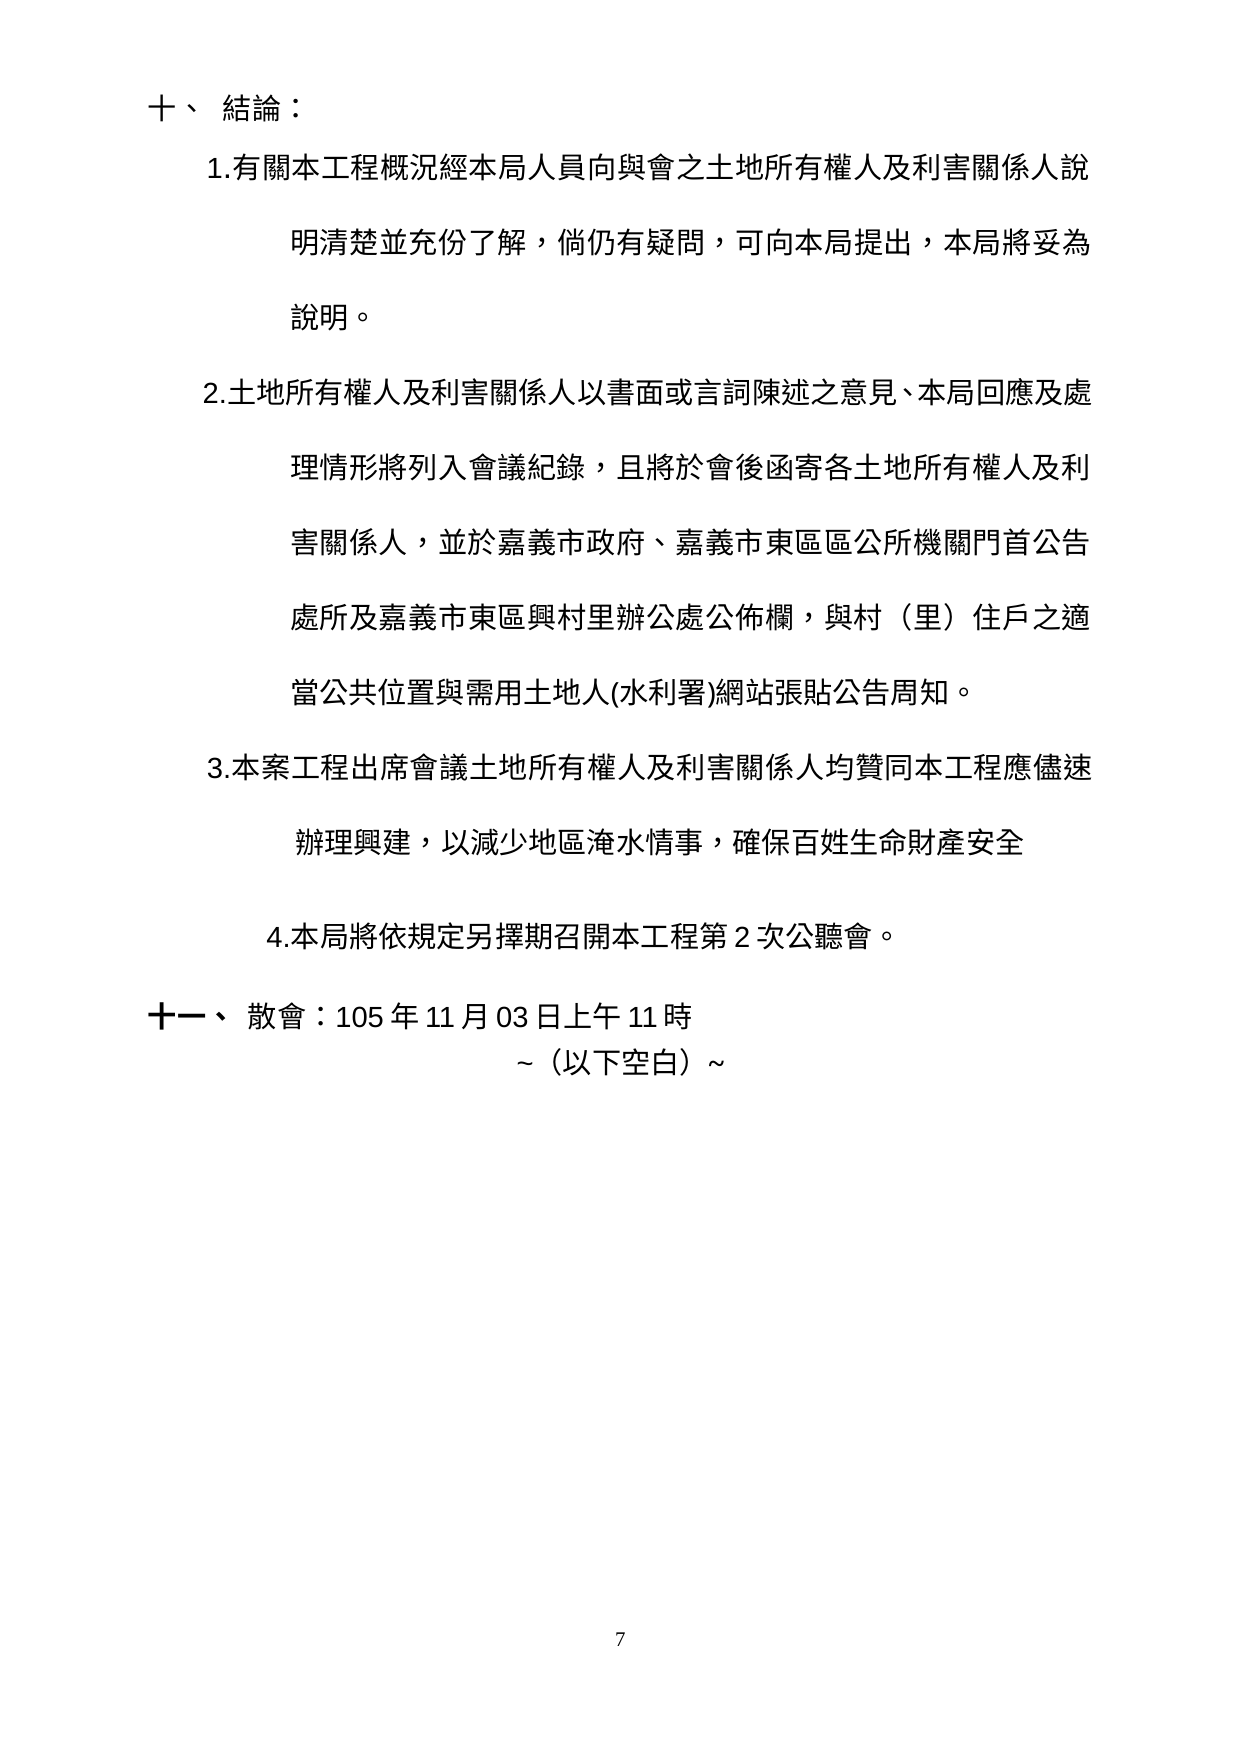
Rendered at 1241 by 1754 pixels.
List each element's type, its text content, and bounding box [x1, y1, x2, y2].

list 結論： [148, 82, 1092, 128]
text 4.本局將依規定另擇期召開本工程第2次公聽會。 [235, 897, 1092, 972]
text ~（以下空白）~ [148, 1037, 1092, 1082]
text 2.土地所有權人及利害關係人以書面或言詞陳述之意見、本局回應及處理情形將列入會議紀錄，且將於會後函寄各土地所有權人及利害關係人，並於嘉義市政府、嘉義市東區區公所機關門首公告處所及嘉義市東區興村里辦公處公佈欄，與村（里）住戶之適當公共位置與需用土地人(水利署)網站張貼公告周知。 [121, 353, 1092, 728]
list 散會：105年11月03日上午11時 [148, 991, 1092, 1037]
text 3.本案工程出席會議土地所有權人及利害關係人均贊同本工程應儘速辦理興建，以減少地區淹水情事，確保百姓生命財產安全 [120, 728, 1092, 878]
text 1.有關本工程概況經本局人員向與會之土地所有權人及利害關係人說明清楚並充份了解，倘仍有疑問，可向本局提出，本局將妥為說明。 [120, 128, 1092, 353]
